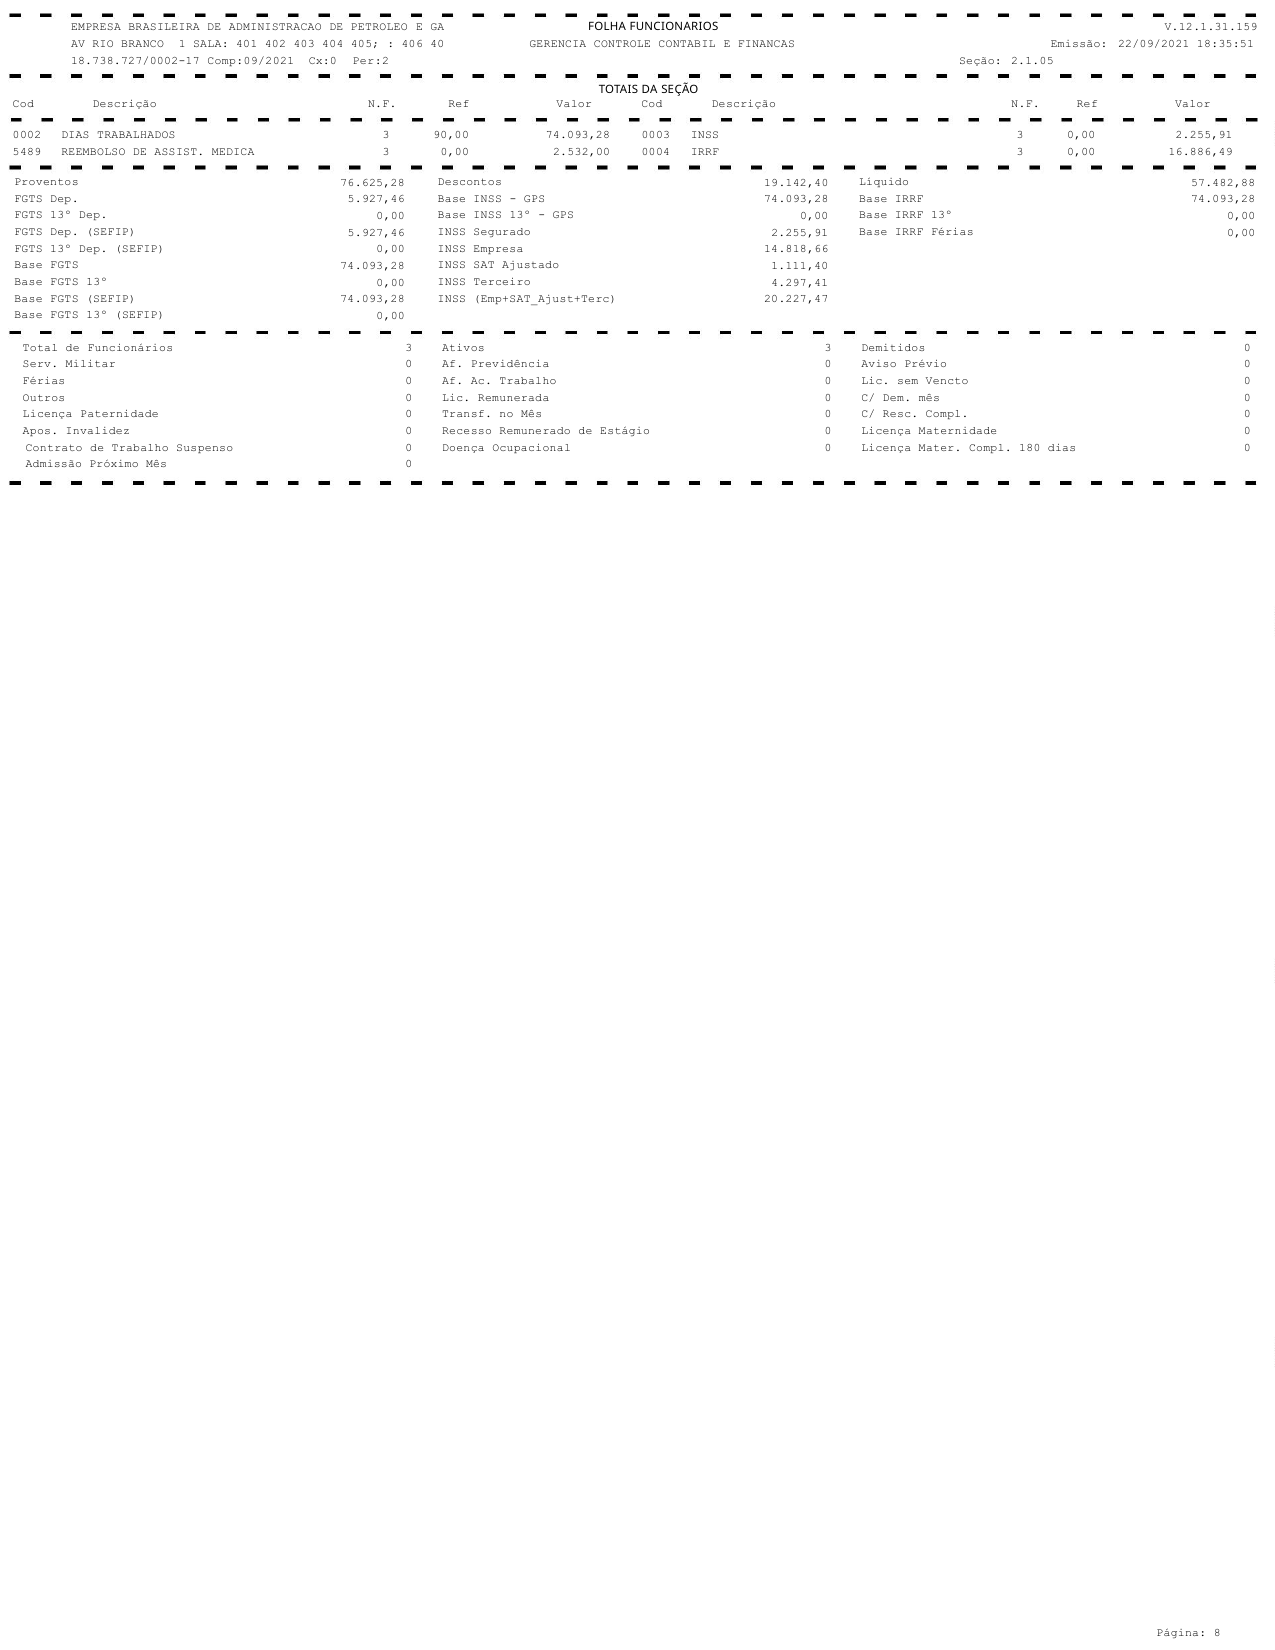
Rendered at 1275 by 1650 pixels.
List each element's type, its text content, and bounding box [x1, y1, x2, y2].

text Lic. sem Vencto [861, 374, 986, 387]
text Demitidos [861, 340, 943, 354]
text 74.093,28 [1191, 192, 1273, 205]
text 0,00 [376, 309, 422, 322]
text 76.625,28 [340, 175, 422, 189]
text EMPRESA BRASILEIRA DE ADMINISTRACAO DE PETROLEO E GA [71, 20, 469, 33]
text FGTS 13º Dep. (SEFIP) [14, 241, 188, 255]
text Descrição [711, 97, 793, 111]
text 0 [1244, 440, 1268, 454]
text 0 [1244, 357, 1268, 370]
text 0 [12, 127, 20, 141]
text 0 [824, 423, 849, 437]
text 0 [824, 407, 849, 420]
text C/ Dem. mês [861, 390, 986, 404]
text Proventos [14, 174, 96, 188]
picture [0, 0, 1275, 1650]
text V.12.1.31.159 [1164, 20, 1275, 33]
text N.F. [368, 97, 414, 111]
text FGTS Dep. (SEFIP) [14, 224, 188, 238]
text Base FGTS 13º (SEFIP) [14, 308, 188, 322]
text REEMBOLSO DE ASSIST. MEDICA [61, 144, 280, 158]
text Emissão: [1050, 37, 1118, 50]
text Página: 8 [1156, 1626, 1237, 1639]
text 19.142,40 [764, 175, 846, 189]
text 5.927,46 [347, 225, 422, 239]
text DIAS TRABALHADOS [61, 127, 193, 141]
text C/ Resc. Compl. [861, 407, 1018, 421]
text Transf. no Mês [442, 407, 574, 420]
text 0 [824, 440, 849, 454]
text INSS (Emp+SAT_Ajust+Terc) [437, 291, 642, 305]
text INSS Segurado [437, 224, 594, 238]
text 002 [20, 127, 58, 141]
text 0 [405, 390, 429, 404]
text Recesso Remunerado de Estágio [442, 424, 675, 437]
text Total de Funcionários [22, 340, 196, 354]
text INSS [691, 127, 736, 141]
text Base FGTS 13º [14, 275, 125, 288]
text Seção: 2.1.05 [959, 53, 1130, 67]
text 0,00 [376, 275, 422, 289]
text Cod [641, 97, 680, 111]
text 74.093,28 [546, 127, 627, 141]
text 1 [71, 53, 78, 67]
text 0,00 [1067, 127, 1113, 141]
text 489 [20, 144, 58, 158]
text INSS Terceiro [437, 275, 578, 288]
text 2.532,00 [553, 144, 627, 158]
text 0 [405, 440, 429, 454]
text INSS Empresa [437, 241, 541, 255]
text 3 [382, 144, 407, 158]
text 57.482,88 [1191, 175, 1273, 189]
text 14.818,66 [764, 242, 846, 256]
text 2.255,91 [771, 225, 846, 239]
text 0 [1244, 340, 1268, 354]
text 0 [405, 373, 429, 387]
text Licença Maternidade [861, 424, 1018, 437]
text Aviso Prévio [861, 357, 964, 370]
text Valor [1175, 97, 1228, 111]
text Líquido [859, 174, 926, 188]
text 2.255,91 [1175, 127, 1250, 141]
text 3 [1016, 127, 1041, 141]
text 74.093,28 [764, 192, 846, 205]
text 0 [405, 407, 429, 420]
text AV RIO BRANCO 1 SALA: 401 402 403 404 405; : 406 40 [71, 37, 469, 50]
text 0,00 [1227, 208, 1273, 222]
text TOTAIS DA SEÇÃO [598, 82, 723, 96]
text 74.093,28 [340, 292, 422, 306]
text FGTS Dep. [14, 191, 96, 205]
text 0 [824, 390, 849, 404]
text 20.227,47 [764, 292, 846, 306]
text Base FGTS (SEFIP) [14, 291, 188, 305]
text 0 [1244, 373, 1268, 387]
text FGTS 13º Dep. [14, 208, 125, 221]
text Base INSS - GPS [437, 191, 562, 205]
text 22/09/2021 18:35:51 [1118, 37, 1275, 50]
text Valor [556, 97, 609, 111]
text Descontos [437, 174, 519, 188]
text 0 [1244, 423, 1268, 437]
text Apos. Invalidez [22, 424, 259, 437]
text Lic. Remunerada [442, 390, 574, 404]
text 0 [405, 357, 429, 370]
text 3 [1016, 144, 1041, 158]
text 8.738.727/0002-17 Comp:09/2021 Cx:0 Per:2 [78, 53, 414, 67]
text 1.111,40 [771, 259, 846, 272]
text 3 [824, 340, 849, 354]
text 0003 [641, 127, 687, 141]
text 16.886,49 [1168, 144, 1250, 158]
text Base IRRF Férias [859, 224, 991, 238]
text GERENCIA CONTROLE CONTABIL E FINANCAS [529, 37, 820, 50]
text 0,00 [376, 242, 422, 256]
text Doença Ocupacional [442, 440, 675, 454]
text N.F. [1011, 97, 1057, 111]
text FOLHA FUNCIONARIOS [588, 20, 737, 33]
text Descrição [92, 97, 174, 111]
text Ativos [442, 340, 502, 354]
text Base IRRF [859, 191, 941, 205]
text Base IRRF 13º [859, 208, 991, 221]
text 0 [1244, 407, 1268, 420]
text 0004 [641, 144, 687, 158]
text 74.093,28 [340, 259, 422, 272]
text Férias [22, 374, 83, 387]
text Ref [448, 97, 487, 111]
text Af. Previdência [442, 357, 574, 370]
text 0 [405, 457, 429, 470]
text 0,00 [800, 208, 846, 222]
text Af. Ac. Trabalho [442, 373, 574, 387]
text 5.927,46 [347, 192, 422, 205]
text Ref [1076, 97, 1115, 111]
text Licença Mater. Compl. 180 dias [861, 440, 1102, 454]
text 0 [824, 357, 849, 370]
text Admissão Próximo Mês [25, 457, 259, 471]
text Base INSS 13º - GPS [437, 208, 594, 221]
text 0,00 [440, 144, 486, 158]
text Outros [22, 390, 83, 404]
text IRRF [691, 144, 736, 158]
text 0,00 [1227, 225, 1273, 239]
text 4.297,41 [771, 275, 846, 289]
text Base FGTS [14, 258, 188, 271]
text Cod [12, 97, 51, 111]
text 3 [382, 127, 407, 141]
text 0 [1244, 390, 1268, 404]
text 0 [405, 423, 429, 437]
text Contrato de Trabalho Suspenso [25, 440, 259, 454]
text 90,00 [433, 127, 486, 141]
text Serv. Militar [22, 357, 196, 370]
text 0,00 [376, 208, 422, 222]
text 5 [12, 144, 20, 158]
text Licença Paternidade [22, 407, 259, 421]
text 0,00 [1067, 144, 1113, 158]
text 0 [824, 373, 849, 387]
text 3 [405, 340, 429, 354]
text INSS SAT Ajustado [437, 258, 578, 272]
